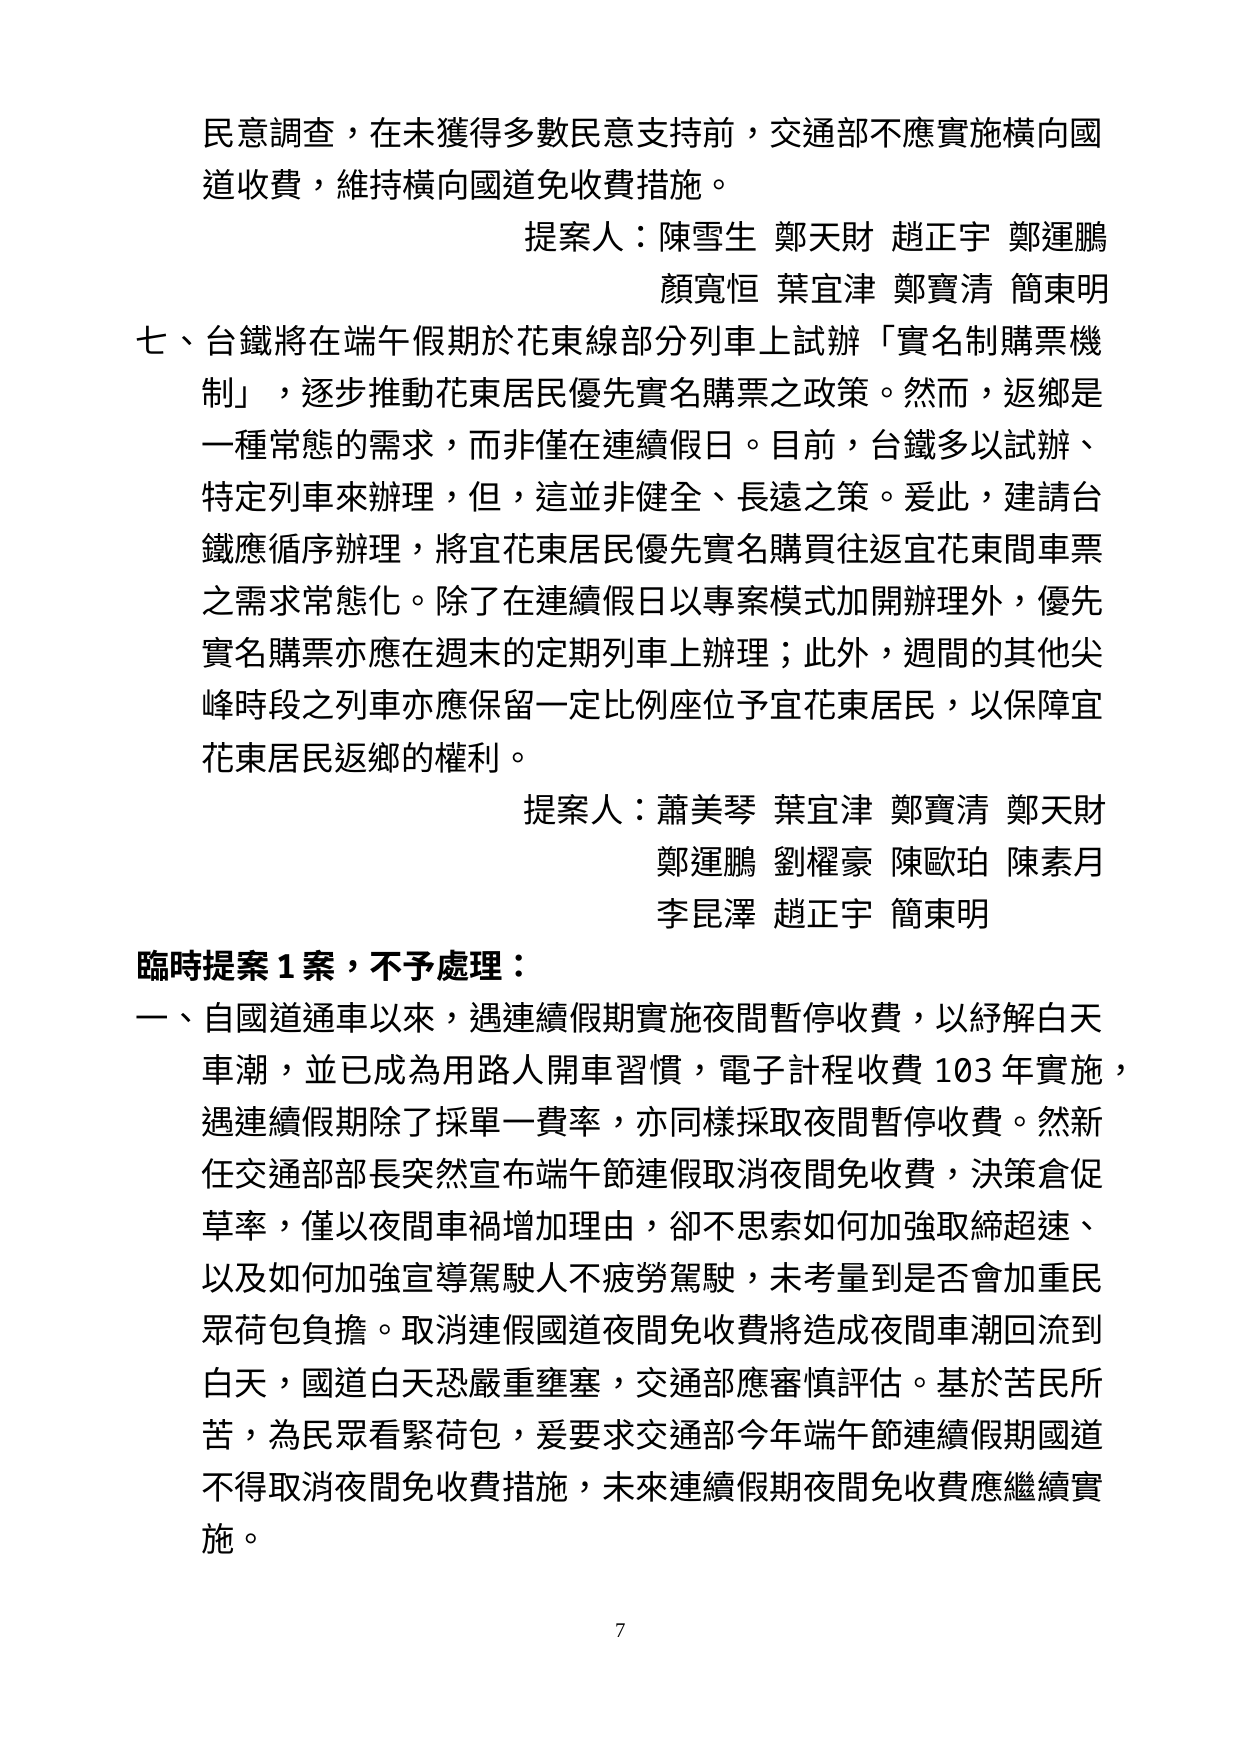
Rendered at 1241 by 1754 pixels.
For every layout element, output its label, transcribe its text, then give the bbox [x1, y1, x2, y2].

text 提案人：蕭美琴 葉宜津 鄭寶清 鄭天財鄭運鵬 劉櫂豪 陳歐珀 陳素月李昆澤 趙正宇 簡東明 [523, 780, 1117, 937]
text 民意調查，在未獲得多數民意支持前，交通部不應實施橫向國道收費，維持橫向國道免收費措施。 [136, 103, 1104, 207]
text 提案人：陳雪生 鄭天財 趙正宇 鄭運鵬顏寬恒 葉宜津 鄭寶清 簡東明 [524, 207, 1119, 312]
text 一、自國道通車以來，遇連續假期實施夜間暫停收費，以紓解白天車潮，並已成為用路人開車習慣，電子計程收費103年實施，遇連續假期除了採單一費率，亦同樣採取夜間暫停收費。然新任交通部部長突然宣布端午節連假取消夜間免收費，決策倉促草率，僅以夜間車禍增加理由，卻不思索如何加強取締超速、以及如何加強宣導駕駛人不疲勞駕駛，未考量到是否會加重民眾荷包負擔。取消連假國道夜間免收費將造成夜間車潮回流到白天，國道白天恐嚴重壅塞，交通部應審慎評估。基於苦民所苦，為民眾看緊荷包，爰要求交通部今年端午節連續假期國道不得取消夜間免收費措施，未來連續假期夜間免收費應繼續實施。 [136, 989, 1104, 1562]
text 臨時提案1案，不予處理： [136, 937, 1104, 989]
text 七、台鐵將在端午假期於花東線部分列車上試辦「實名制購票機制」，逐步推動花東居民優先實名購票之政策。然而，返鄉是一種常態的需求，而非僅在連續假日。目前，台鐵多以試辦、特定列車來辦理，但，這並非健全、長遠之策。爰此，建請台鐵應循序辦理，將宜花東居民優先實名購買往返宜花東間車票之需求常態化。除了在連續假日以專案模式加開辦理外，優先實名購票亦應在週末的定期列車上辦理；此外，週間的其他尖峰時段之列車亦應保留一定比例座位予宜花東居民，以保障宜花東居民返鄉的權利。 [136, 312, 1104, 780]
